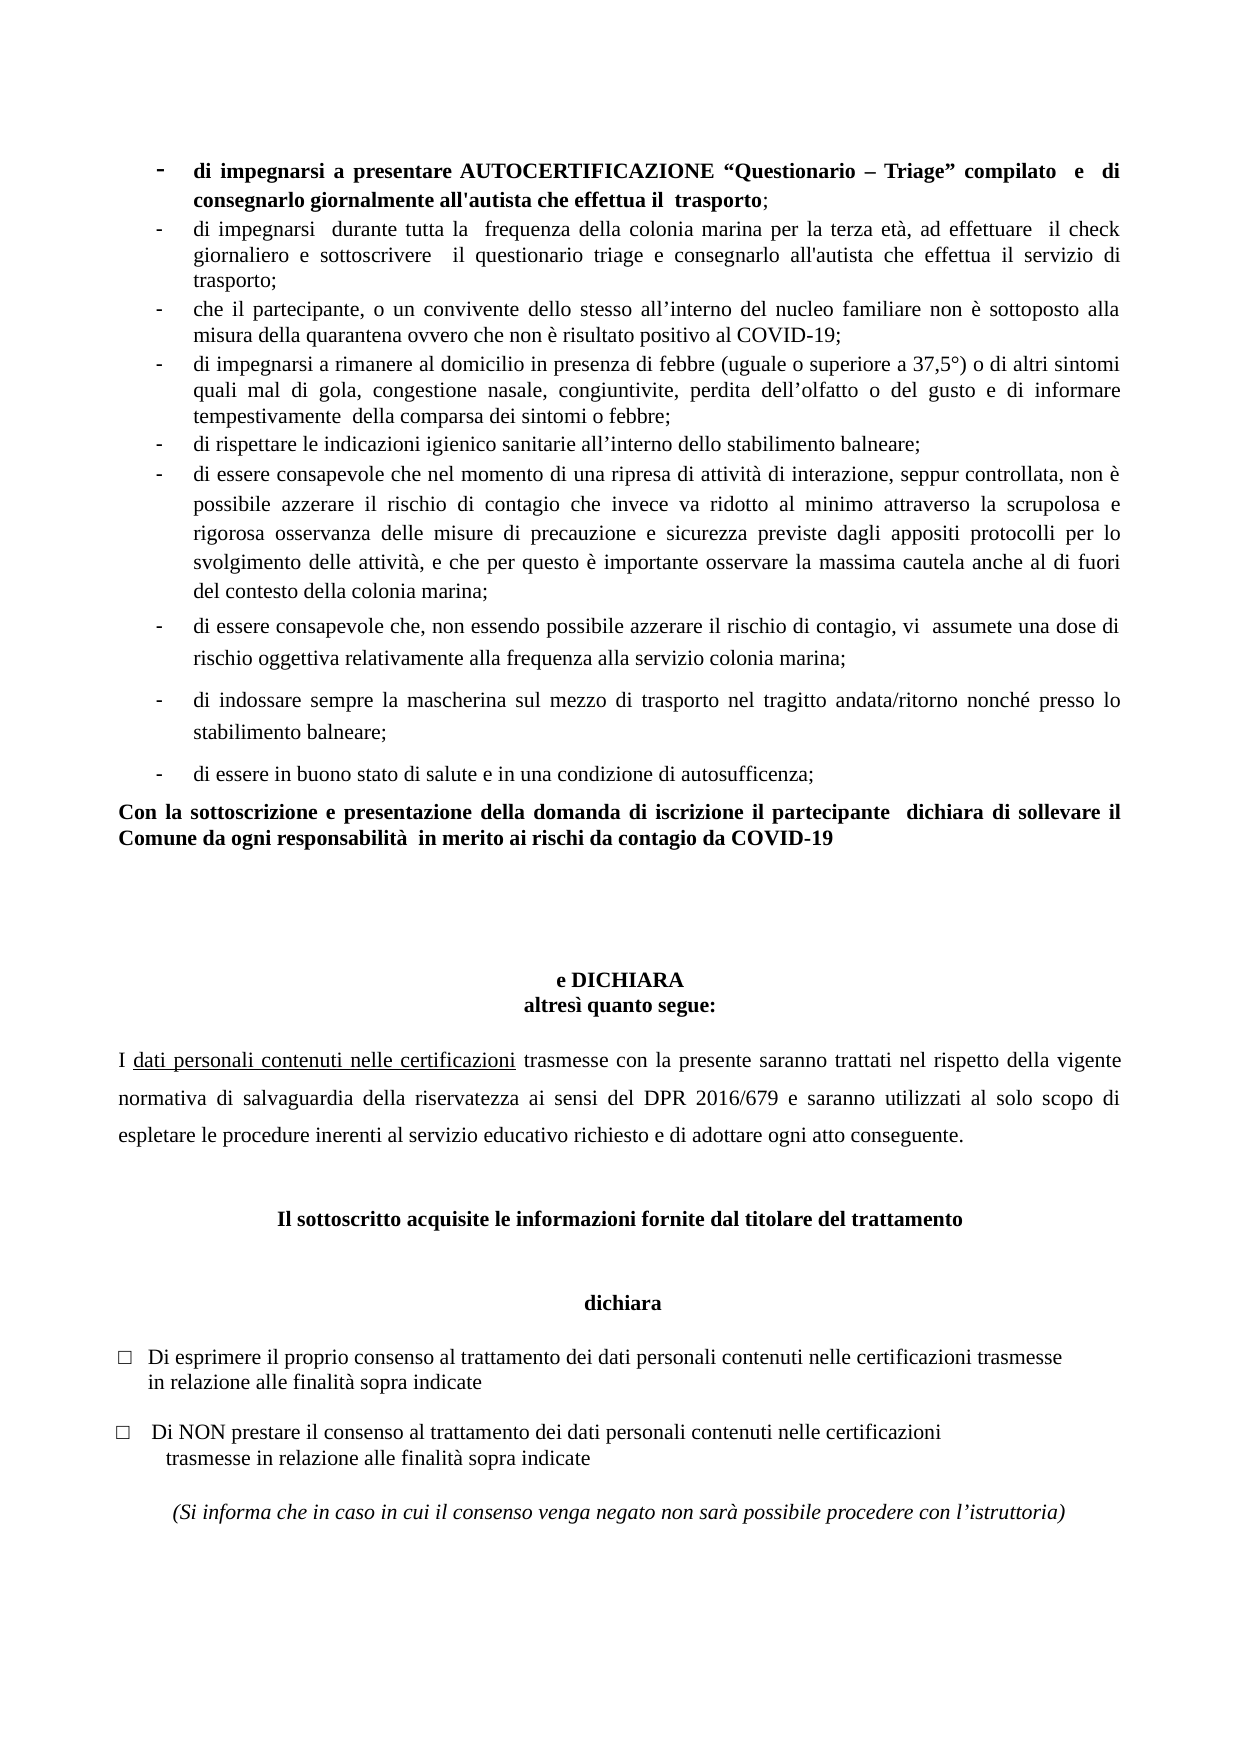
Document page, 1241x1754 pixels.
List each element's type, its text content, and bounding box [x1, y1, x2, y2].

list di essere in buono stato di salute e in una condizione di autosufficenza; [156, 758, 1122, 787]
list di impegnarsi a presentare AUTOCERTIFICAZIONE “Questionario – Triage” compilato e di consegnarlo giornalmente all'autista che effettua il trasporto; [156, 148, 1122, 212]
text e DICHIARA [118, 967, 1122, 992]
list di indossare sempre la mascherina sul mezzo di trasporto nel tragitto andata/ritorno nonché presso lo stabilimento balneare; [156, 684, 1122, 744]
list di rispettare le indicazioni igienico sanitarie all’interno dello stabilimento balneare; [156, 428, 1122, 458]
text I dati personali contenuti nelle certificazioni trasmesse con la presente saranno trattati nel rispetto della vigente normativa di salvaguardia della riservatezza ai sensi del DPR 2016/679 e saranno utilizzati al solo scopo di espletare le procedure inerenti al servizio educativo richiesto e di adottare ogni atto conseguente. [118, 1047, 1122, 1148]
text trasmesse in relazione alle finalità sopra indicate [59, 1444, 1167, 1470]
list di impegnarsi durante tutta la frequenza della colonia marina per la terza età, ad effettuare il check giornaliero e sottoscrivere il questionario triage e consegnarlo all'autista che effettua il servizio di trasporto; [156, 212, 1122, 293]
text Il sottoscritto acquisite le informazioni fornite dal titolare del trattamento [118, 1206, 1122, 1231]
list di essere consapevole che nel momento di una ripresa di attività di interazione, seppur controllata, non è possibile azzerare il rischio di contagio che invece va ridotto al minimo attraverso la scrupolosa e rigorosa osservanza delle misure di precauzione e sicurezza previste dagli appositi protocolli per lo svolgimento delle attività, e che per questo è importante osservare la massima cautela anche al di fuori del contesto della colonia marina; [156, 458, 1122, 603]
text dichiara [118, 1289, 1122, 1315]
list di impegnarsi a rimanere al domicilio in presenza di febbre (uguale o superiore a 37,5°) o di altri sintomi quali mal di gola, congestione nasale, congiuntivite, perdita dell’olfatto o del gusto e di informare tempestivamente della comparsa dei sintomi o febbre; [156, 348, 1122, 428]
text altresì quanto segue: [118, 992, 1122, 1018]
text Con la sottoscrizione e presentazione della domanda di iscrizione il partecipante dichiara di sollevare il Comune da ogni responsabilità in merito ai rischi da contagio da COVID-19 [118, 799, 1122, 850]
list che il partecipante, o un convivente dello stesso all’interno del nucleo familiare non è sottoposto alla misura della quarantena ovvero che non è risultato positivo al COVID-19; [156, 293, 1122, 348]
text □ Di NON prestare il consenso al trattamento dei dati personali contenuti nelle certificazioni [59, 1419, 1167, 1444]
text □ Di esprimere il proprio consenso al trattamento dei dati personali contenuti nelle certificazioni trasmesse in relazione alle finalità sopra indicate [118, 1344, 1122, 1394]
text (Si informa che in caso in cui il consenso venga negato non sarà possibile procedere con l’istruttoria) [118, 1499, 1122, 1524]
list di essere consapevole che, non essendo possibile azzerare il rischio di contagio, vi assumete una dose di rischio oggettiva relativamente alla frequenza alla servizio colonia marina; [156, 610, 1122, 670]
